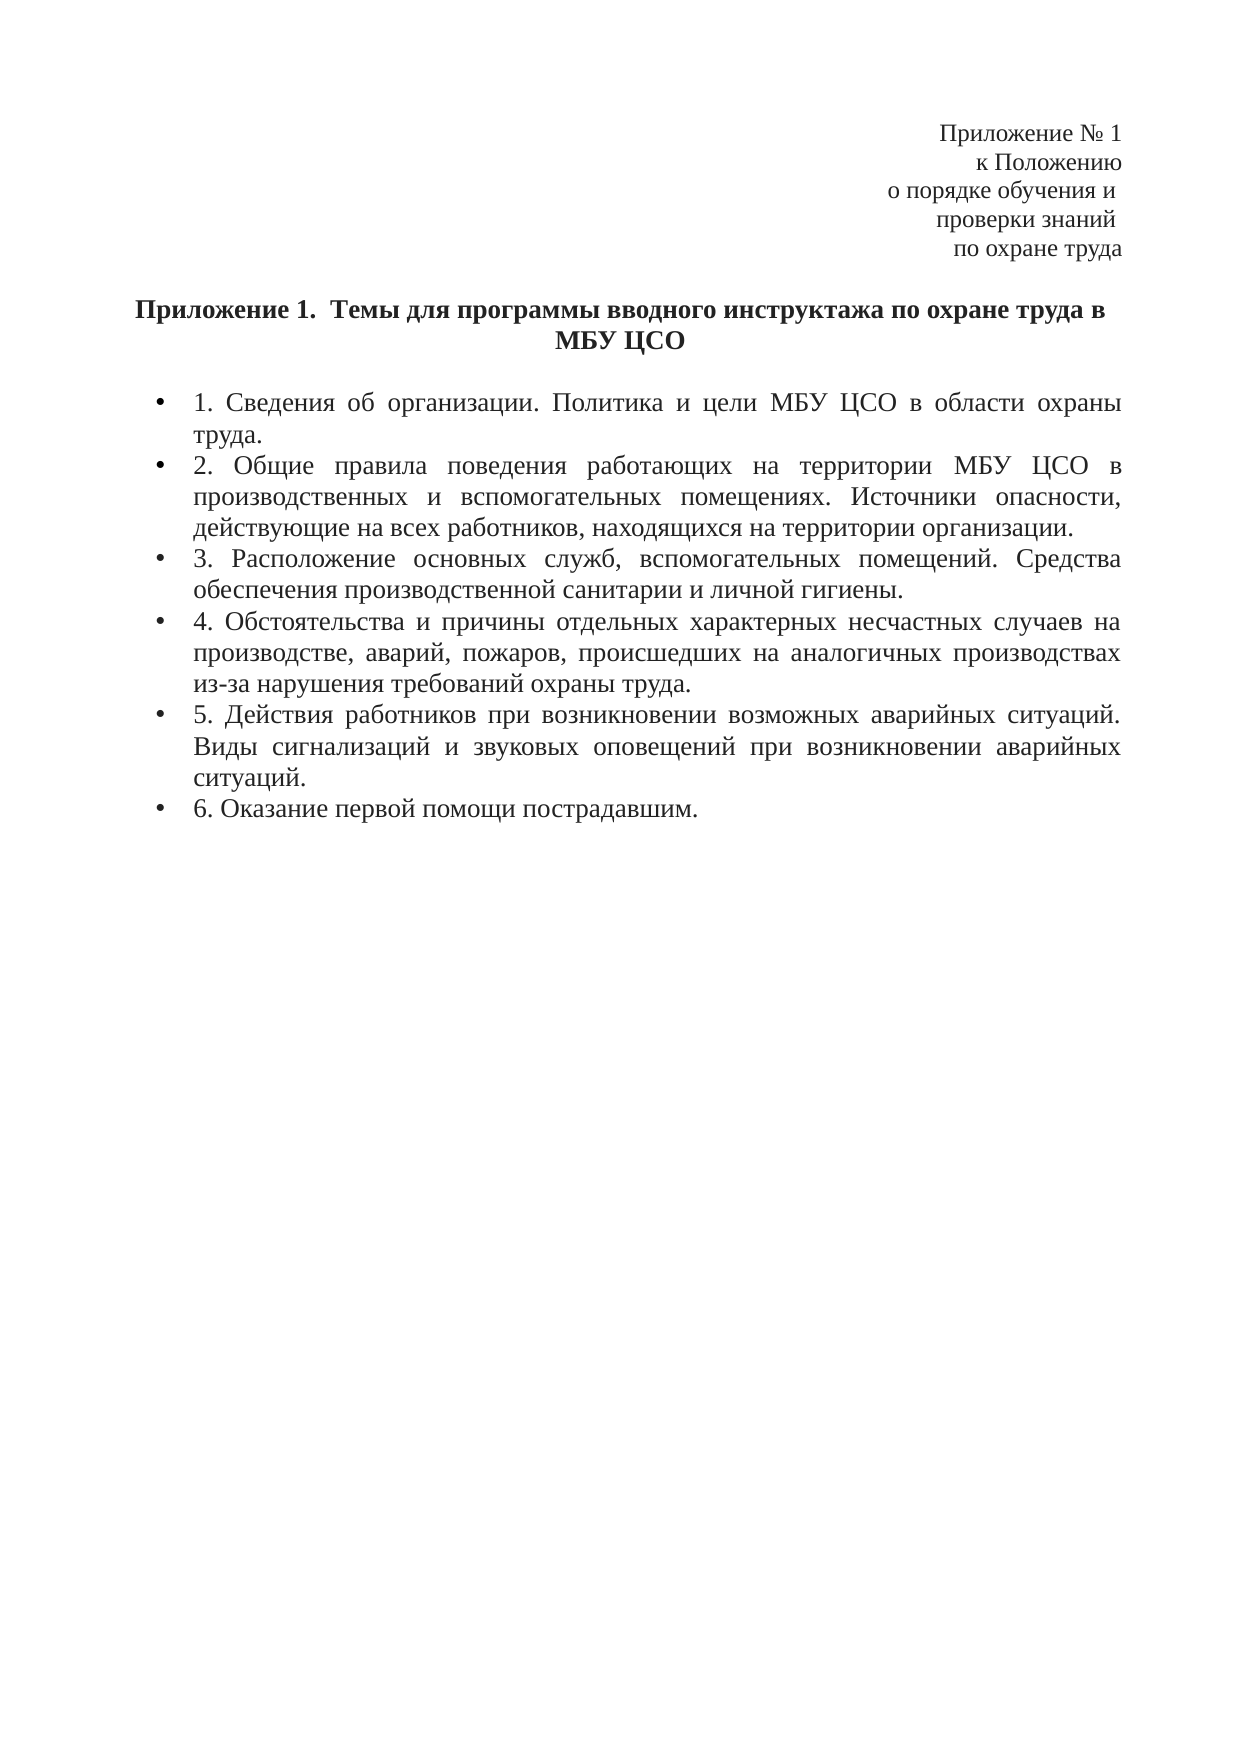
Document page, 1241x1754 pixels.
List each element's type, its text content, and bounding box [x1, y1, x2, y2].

list 1. Сведения об организации. Политика и цели МБУ ЦСО в области охраны труда. [156, 386, 1122, 449]
text Приложение № 1 [118, 118, 1122, 147]
list 6. Оказание первой помощи пострадавшим. [156, 792, 1122, 823]
list 2. Общие правила поведения работающих на территории МБУ ЦСО в производственных и вспомогательных помещениях. Источники опасности, действующие на всех работников, находящихся на территории организации. [156, 449, 1122, 542]
text Приложение 1. Темы для программы вводного инструктажа по охране труда в МБУ ЦСО [118, 293, 1122, 355]
list 5. Действия работников при возникновении возможных аварийных ситуаций. Виды сигнализаций и звуковых оповещений при возникновении аварийных ситуаций. [156, 698, 1122, 792]
text по охране труда [118, 233, 1122, 262]
list 3. Расположение основных служб, вспомогательных помещений. Средства обеспечения производственной санитарии и личной гигиены. [156, 542, 1122, 605]
text проверки знаний [118, 204, 1122, 233]
list 4. Обстоятельства и причины отдельных характерных несчастных случаев на производстве, аварий, пожаров, происшедших на аналогичных производствах из-за нарушения требований охраны труда. [156, 605, 1122, 698]
text к Положению [118, 147, 1122, 176]
text о порядке обучения и [118, 176, 1122, 204]
